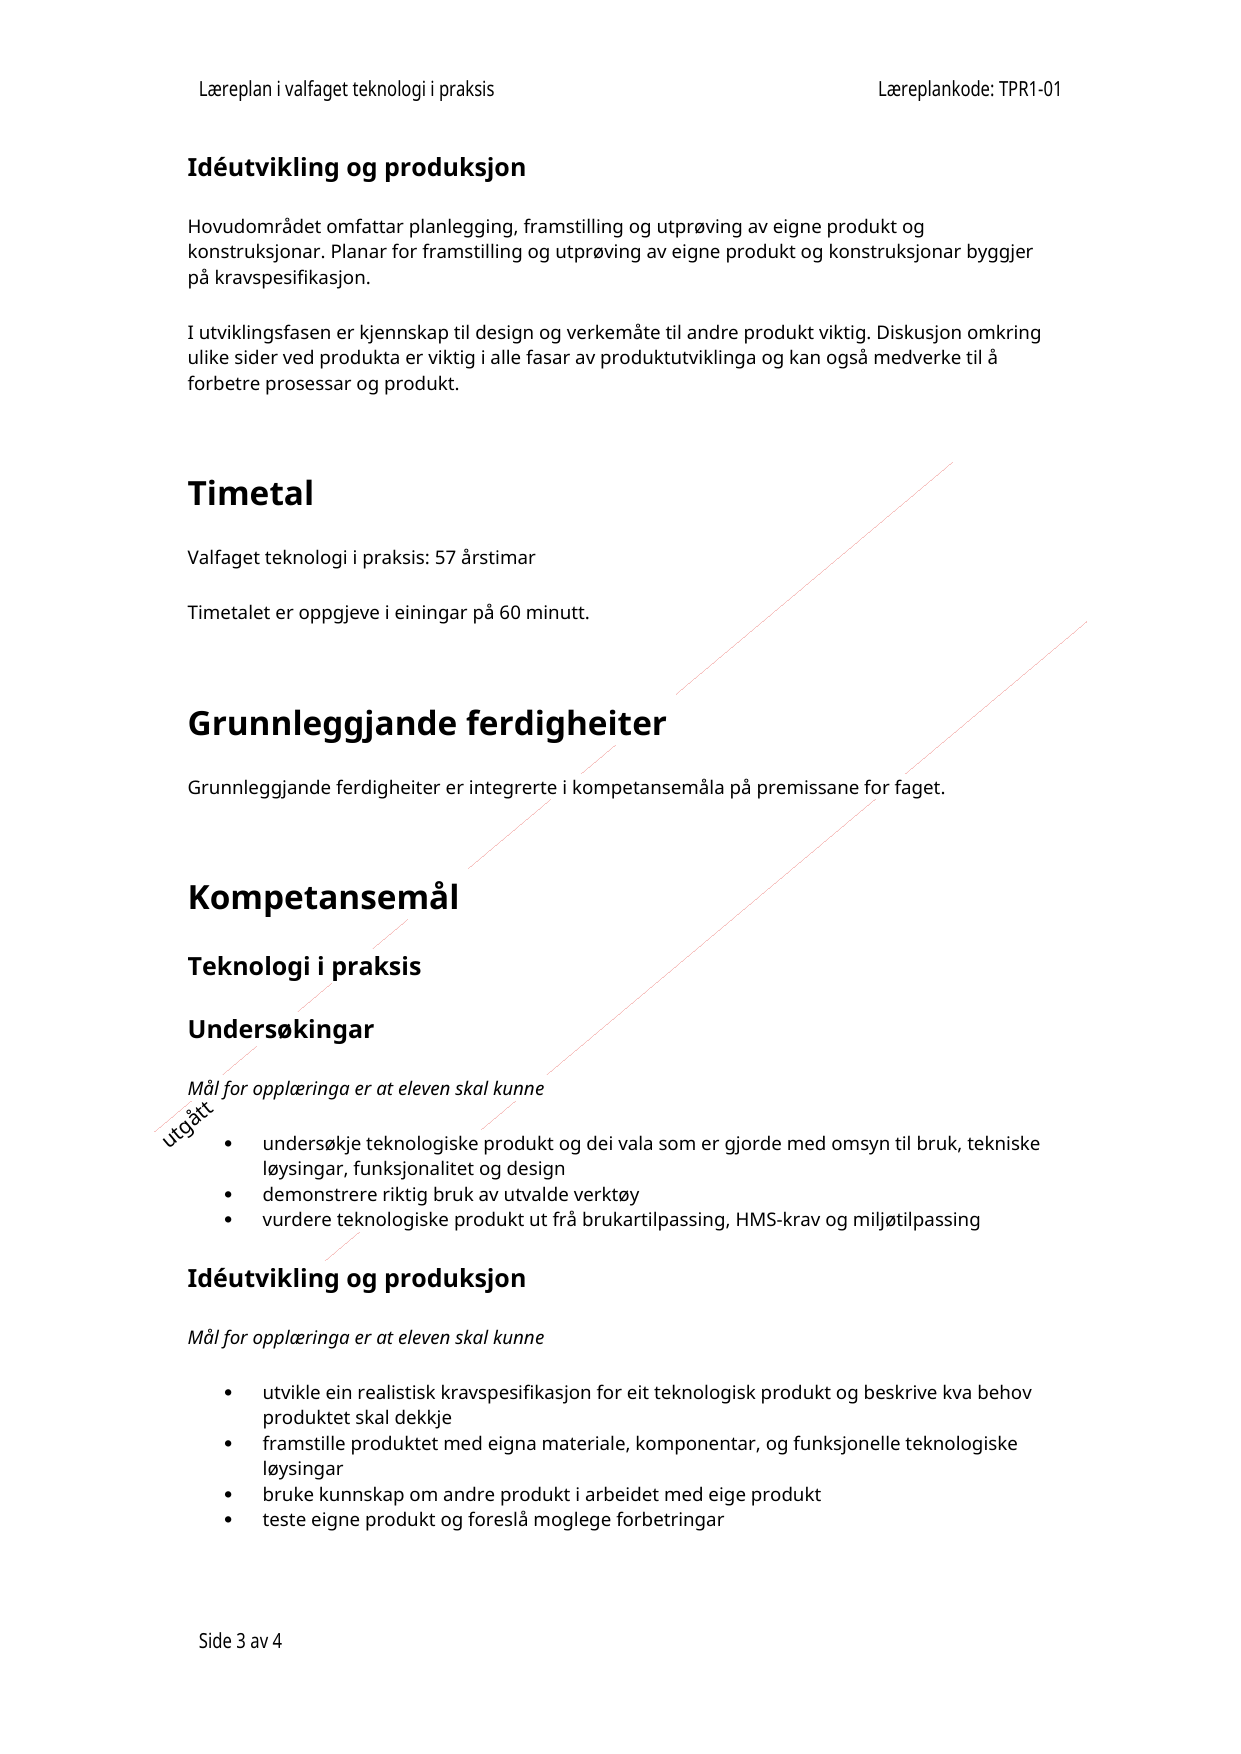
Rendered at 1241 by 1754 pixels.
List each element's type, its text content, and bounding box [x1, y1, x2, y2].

list framstille produktet med eigna materiale, komponentar, og funksjonelle teknologiske løysingar [225, 1430, 263, 1481]
text Mål for opplæringa er at eleven skal kunne [551, 1075, 1053, 1101]
subtitle Teknologi i praksis [658, 949, 1053, 983]
subtitle Kompetansemål [468, 829, 838, 919]
text Timetalet er oppgjeve i einingar på 60 minutt. [760, 599, 1053, 625]
list bruke kunnskap om andre produkt i arbeidet med eige produkt [822, 1481, 1053, 1507]
text Mål for opplæringa er at eleven skal kunne [551, 1324, 1053, 1350]
subtitle Undersøkingar [583, 1012, 1053, 1046]
list demonstrere riktig bruk av utvalde verktøy [225, 1181, 263, 1206]
list utvikle ein realistisk kravspesifikasjon for eit teknologisk produkt og beskrive kva behov produktet skal dekkje [225, 1379, 1053, 1430]
text Valfaget teknologi i praksis: 57 årstimar [536, 545, 852, 570]
list vurdere teknologiske produkt ut frå brukartilpassing, HMS-krav og miljøtilpassing [981, 1206, 1053, 1232]
subtitle Teknologi i praksis [422, 949, 695, 983]
list framstille produktet med eigna materiale, komponentar, og funksjonelle teknologiske løysingar [343, 1430, 1053, 1481]
text Valfaget teknologi i praksis: 57 årstimar [826, 545, 1053, 570]
subtitle Grunnleggjande ferdigheiter [676, 654, 1046, 745]
subtitle Undersøkingar [374, 1012, 620, 1046]
text Timetalet er oppgjeve i einingar på 60 minutt. [590, 599, 788, 625]
text Hovudområdet omfattar planlegging, framstilling og utprøving av eigne produkt og konstruksjonar. Planar for framstilling og utprøving av eigne produkt og konstruksjonar byggjer på kravspesifikasjon. [371, 213, 1053, 290]
subtitle Idéutvikling og produksjon [533, 150, 1053, 184]
subtitle Kompetansemål [468, 829, 514, 867]
list undersøkje teknologiske produkt og dei vala som er gjorde med omsyn til bruk, tekniske løysingar, funksjonalitet og design [566, 1130, 1053, 1181]
subtitle Idéutvikling og produksjon [527, 1261, 1053, 1295]
text I utviklingsfasen er kjennskap til design og verkemåte til andre produkt viktig. Diskusjon omkring ulike sider ved produkta er viktig i alle fasar av produktutviklinga og kan også medverke til å forbetre prosessar og produkt. [187, 319, 1053, 396]
subtitle Kompetansemål [734, 829, 1053, 919]
list teste eigne produkt og foreslå moglege forbetringar [725, 1507, 1053, 1532]
text Grunnleggjande ferdigheiter er integrerte i kompetansemåla på premissane for faget. [946, 774, 1053, 799]
subtitle Grunnleggjande ferdigheiter [676, 654, 722, 693]
subtitle Timetal [323, 425, 1053, 516]
subtitle Grunnleggjande ferdigheiter [941, 654, 1053, 745]
list demonstrere riktig bruk av utvalde verktøy [644, 1181, 1053, 1206]
